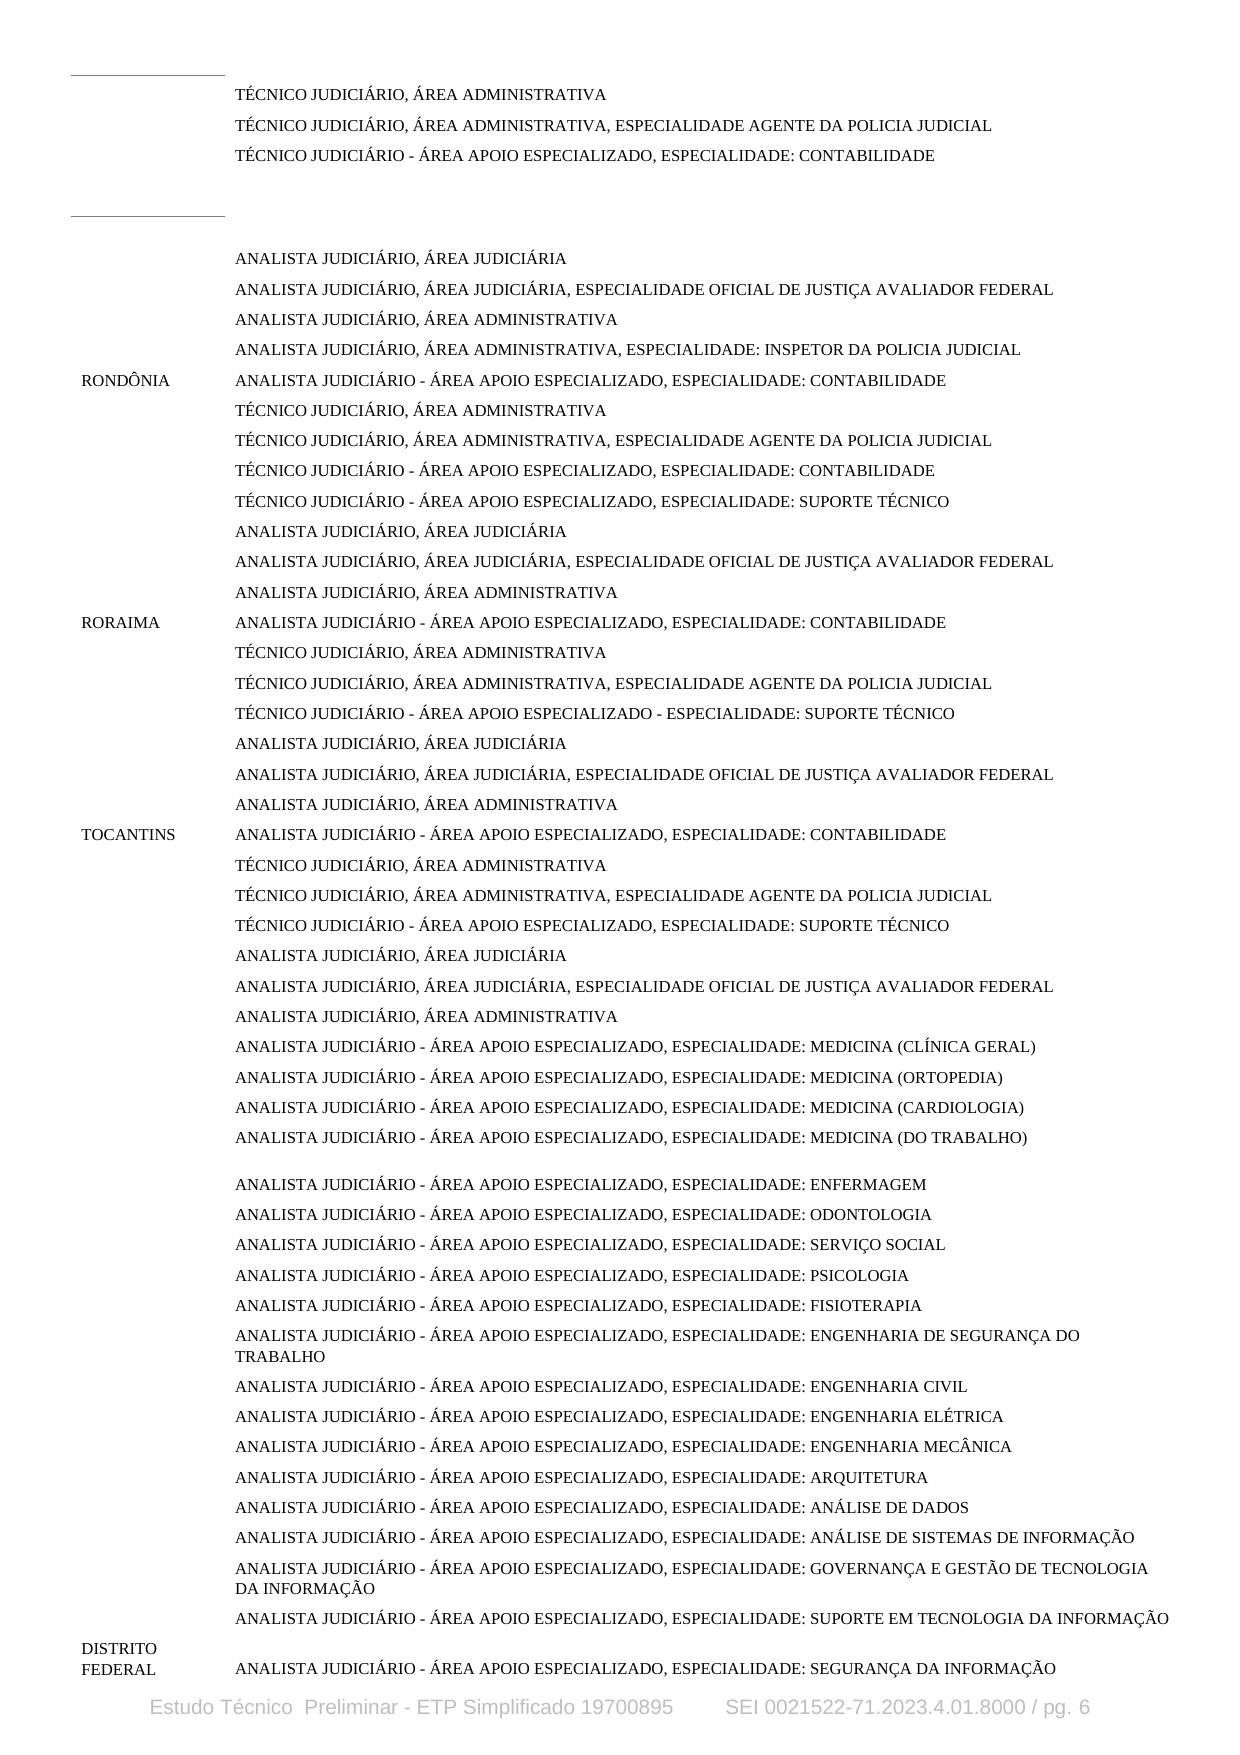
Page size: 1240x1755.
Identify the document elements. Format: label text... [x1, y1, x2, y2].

table_cell ANALISTA JUDICIÁRIO - ÁREA APOIO ESPECIALIZADO, ESPECIALIDADE: ENGENHARIA MECÂNICA [225, 1428, 1177, 1458]
table_cell ANALISTA JUDICIÁRIO - ÁREA APOIO ESPECIALIZADO, ESPECIALIDADE: ODONTOLOGIA [225, 1196, 1177, 1226]
table_cell ANALISTA JUDICIÁRIO - ÁREA APOIO ESPECIALIZADO, ESPECIALIDADE: GOVERNANÇA E GESTÃO DE TECNOLOGIA DA INFORMAÇÃO [225, 1549, 1177, 1599]
table_cell ANALISTA JUDICIÁRIO, ÁREA JUDICIÁRIA, ESPECIALIDADE OFICIAL DE JUSTIÇA AVALIADOR FEDERAL [225, 543, 1177, 573]
table_cell ANALISTA JUDICIÁRIO, ÁREA JUDICIÁRIA [225, 513, 1177, 543]
table_cell ANALISTA JUDICIÁRIO, ÁREA ADMINISTRATIVA, ESPECIALIDADE: INSPETOR DA POLICIA JUDICIAL [225, 331, 1177, 361]
table_cell TÉCNICO JUDICIÁRIO, ÁREA ADMINISTRATIVA, ESPECIALIDADE AGENTE DA POLICIA JUDICIAL [225, 876, 1177, 907]
table_cell TÉCNICO JUDICIÁRIO - ÁREA APOIO ESPECIALIZADO, ESPECIALIDADE: SUPORTE TÉCNICO [225, 482, 1177, 512]
table_cell ANALISTA JUDICIÁRIO - ÁREA APOIO ESPECIALIZADO, ESPECIALIDADE: MEDICINA (DO TRABALHO) [225, 1119, 1177, 1165]
table_cell ANALISTA JUDICIÁRIO - ÁREA APOIO ESPECIALIZADO, ESPECIALIDADE: ARQUITETURA [225, 1458, 1177, 1488]
table_cell TÉCNICO JUDICIÁRIO - ÁREA APOIO ESPECIALIZADO, ESPECIALIDADE: CONTABILIDADE [225, 452, 1177, 482]
table_cell ANALISTA JUDICIÁRIO, ÁREA ADMINISTRATIVA [225, 785, 1177, 816]
table_cell TÉCNICO JUDICIÁRIO - ÁREA APOIO ESPECIALIZADO - ESPECIALIDADE: SUPORTE TÉCNICO [225, 694, 1177, 725]
table_cell DISTRITO FEDERAL [71, 937, 225, 1680]
table_cell ANALISTA JUDICIÁRIO - ÁREA APOIO ESPECIALIZADO, ESPECIALIDADE: ENGENHARIA DE SEGURANÇA DO TRABALHO [225, 1317, 1177, 1367]
table_cell ANALISTA JUDICIÁRIO - ÁREA APOIO ESPECIALIZADO, ESPECIALIDADE: ENFERMAGEM [225, 1165, 1177, 1196]
table_cell RORAIMA [71, 513, 225, 725]
table_cell ANALISTA JUDICIÁRIO - ÁREA APOIO ESPECIALIZADO, ESPECIALIDADE: SUPORTE EM TECNOLOGIA DA INFORMAÇÃO [225, 1600, 1177, 1650]
table_cell ANALISTA JUDICIÁRIO - ÁREA APOIO ESPECIALIZADO, ESPECIALIDADE: ENGENHARIA CIVIL [225, 1367, 1177, 1397]
table_cell TÉCNICO JUDICIÁRIO, ÁREA ADMINISTRATIVA, ESPECIALIDADE AGENTE DA POLICIA JUDICIAL [225, 664, 1177, 694]
table_cell ANALISTA JUDICIÁRIO - ÁREA APOIO ESPECIALIZADO, ESPECIALIDADE: MEDICINA (CARDIOLOGIA) [225, 1089, 1177, 1119]
table_cell ANALISTA JUDICIÁRIO, ÁREA JUDICIÁRIA [225, 937, 1177, 967]
table_cell TÉCNICO JUDICIÁRIO - ÁREA APOIO ESPECIALIZADO, ESPECIALIDADE: SUPORTE TÉCNICO [225, 907, 1177, 937]
table_cell ANALISTA JUDICIÁRIO - ÁREA APOIO ESPECIALIZADO, ESPECIALIDADE: SERVIÇO SOCIAL [225, 1226, 1177, 1256]
table_cell ANALISTA JUDICIÁRIO - ÁREA APOIO ESPECIALIZADO, ESPECIALIDADE: ENGENHARIA ELÉTRICA [225, 1398, 1177, 1428]
table_cell TÉCNICO JUDICIÁRIO, ÁREA ADMINISTRATIVA [225, 75, 1177, 106]
table_cell ANALISTA JUDICIÁRIO - ÁREA APOIO ESPECIALIZADO, ESPECIALIDADE: CONTABILIDADE [225, 361, 1177, 391]
table_header RONDÔNIA [71, 240, 225, 512]
table_cell ANALISTA JUDICIÁRIO - ÁREA APOIO ESPECIALIZADO, ESPECIALIDADE: MEDICINA (CLÍNICA GERAL) [225, 1028, 1177, 1058]
table_cell TÉCNICO JUDICIÁRIO, ÁREA ADMINISTRATIVA [225, 634, 1177, 664]
table_cell ANALISTA JUDICIÁRIO - ÁREA APOIO ESPECIALIZADO, ESPECIALIDADE: CONTABILIDADE [225, 816, 1177, 846]
table_cell TÉCNICO JUDICIÁRIO, ÁREA ADMINISTRATIVA [225, 846, 1177, 876]
table_cell TÉCNICO JUDICIÁRIO, ÁREA ADMINISTRATIVA [225, 391, 1177, 422]
table_cell TÉCNICO JUDICIÁRIO - ÁREA APOIO ESPECIALIZADO, ESPECIALIDADE: CONTABILIDADE [225, 136, 1177, 167]
table_cell ANALISTA JUDICIÁRIO, ÁREA ADMINISTRATIVA [225, 998, 1177, 1028]
table_cell ANALISTA JUDICIÁRIO - ÁREA APOIO ESPECIALIZADO, ESPECIALIDADE: ANÁLISE DE DADOS [225, 1489, 1177, 1519]
table_cell TÉCNICO JUDICIÁRIO, ÁREA ADMINISTRATIVA, ESPECIALIDADE AGENTE DA POLICIA JUDICIAL [225, 106, 1177, 136]
table_cell ANALISTA JUDICIÁRIO, ÁREA JUDICIÁRIA, ESPECIALIDADE OFICIAL DE JUSTIÇA AVALIADOR FEDERAL [225, 967, 1177, 997]
table_cell ANALISTA JUDICIÁRIO - ÁREA APOIO ESPECIALIZADO, ESPECIALIDADE: SEGURANÇA DA INFORMAÇÃO [225, 1650, 1177, 1680]
table_cell TOCANTINS [71, 725, 225, 937]
table_cell ANALISTA JUDICIÁRIO - ÁREA APOIO ESPECIALIZADO, ESPECIALIDADE: CONTABILIDADE [225, 604, 1177, 634]
table_cell ANALISTA JUDICIÁRIO, ÁREA ADMINISTRATIVA [225, 573, 1177, 603]
table_cell [71, 76, 225, 216]
table_cell ANALISTA JUDICIÁRIO - ÁREA APOIO ESPECIALIZADO, ESPECIALIDADE: MEDICINA (ORTOPEDIA) [225, 1058, 1177, 1088]
table_header ANALISTA JUDICIÁRIO, ÁREA JUDICIÁRIA [225, 240, 1177, 270]
table_cell ANALISTA JUDICIÁRIO, ÁREA JUDICIÁRIA, ESPECIALIDADE OFICIAL DE JUSTIÇA AVALIADOR FEDERAL [225, 755, 1177, 785]
table_cell ANALISTA JUDICIÁRIO - ÁREA APOIO ESPECIALIZADO, ESPECIALIDADE: PSICOLOGIA [225, 1256, 1177, 1286]
table_cell TÉCNICO JUDICIÁRIO, ÁREA ADMINISTRATIVA, ESPECIALIDADE AGENTE DA POLICIA JUDICIAL [225, 422, 1177, 452]
table_cell ANALISTA JUDICIÁRIO, ÁREA ADMINISTRATIVA [225, 300, 1177, 331]
table_cell ANALISTA JUDICIÁRIO - ÁREA APOIO ESPECIALIZADO, ESPECIALIDADE: ANÁLISE DE SISTEMAS DE INFORMAÇÃO [225, 1519, 1177, 1549]
table_cell ANALISTA JUDICIÁRIO - ÁREA APOIO ESPECIALIZADO, ESPECIALIDADE: FISIOTERAPIA [225, 1286, 1177, 1317]
table_cell ANALISTA JUDICIÁRIO, ÁREA JUDICIÁRIA, ESPECIALIDADE OFICIAL DE JUSTIÇA AVALIADOR FEDERAL [225, 270, 1177, 300]
table_cell [225, 167, 1177, 216]
table_cell ANALISTA JUDICIÁRIO, ÁREA JUDICIÁRIA [225, 725, 1177, 755]
